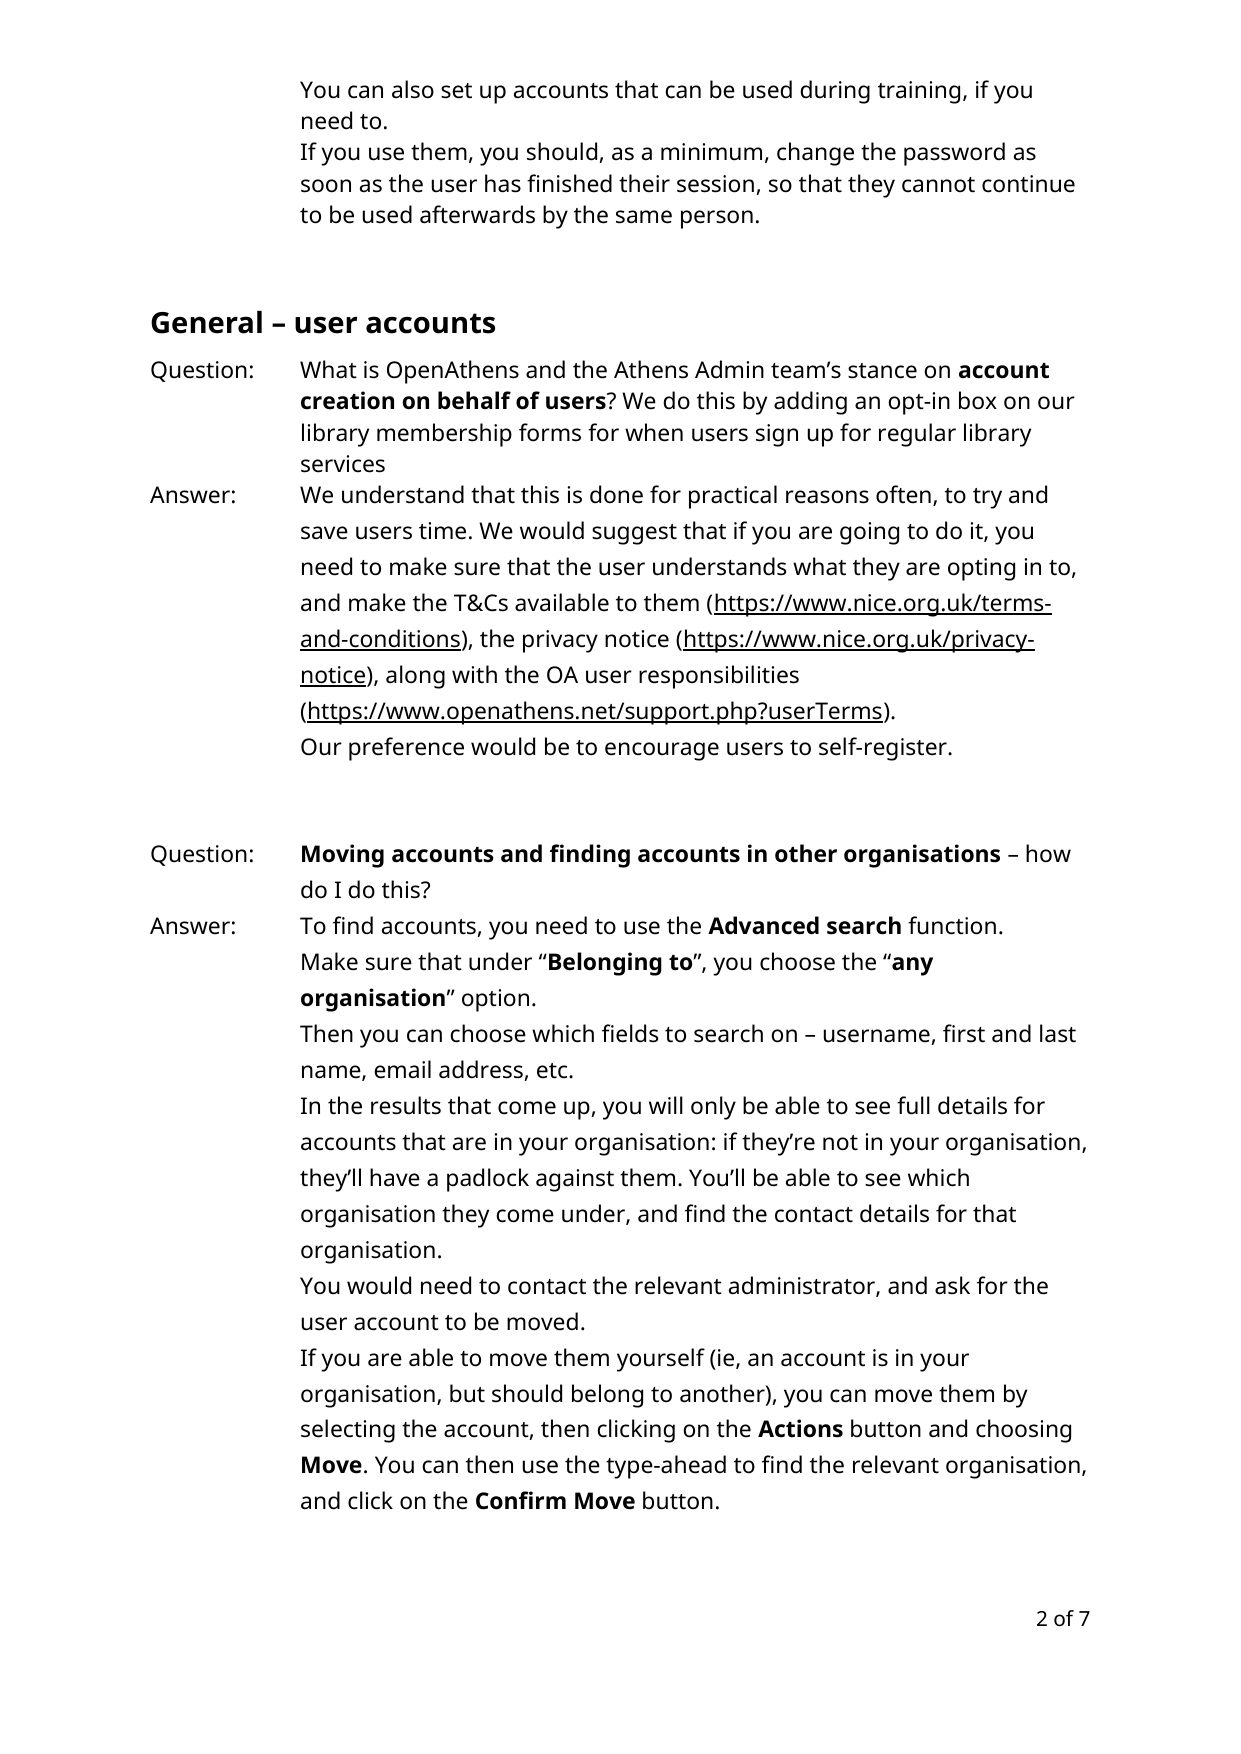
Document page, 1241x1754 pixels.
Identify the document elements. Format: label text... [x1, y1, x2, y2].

text Question: Moving accounts and finding accounts in other organisations – how do I do this? [150, 838, 1090, 906]
text Question: What is OpenAthens and the Athens Admin team’s stance on account creation on behalf of users? We do this by adding an opt-in box on our library membership forms for when users sign up for regular library services [150, 354, 1090, 479]
text Answer: We understand that this is done for practical reasons often, to try and save users time. We would suggest that if you are going to do it, you need to make sure that the user understands what they are opting in to, and make the T&Cs available to them (https://www.nice.org.uk/terms-and-conditions), the privacy notice (https://www.nice.org.uk/privacy-notice), along with the OA user responsibilities (https://www.openathens.net/support.php?userTerms). Our preference would be to encourage users to self-register. [150, 479, 1090, 762]
subtitle General – user accounts [150, 302, 1090, 342]
text You can also set up accounts that can be used during training, if you need to. If you use them, you should, as a minimum, change the password as soon as the user has finished their session, so that they cannot continue to be used afterwards by the same person. [150, 74, 1090, 230]
text Answer: To find accounts, you need to use the Advanced search function. Make sure that under “Belonging to”, you choose the “any organisation” option. Then you can choose which fields to search on – username, first and last name, email address, etc. In the results that come up, you will only be able to see full details for accounts that are in your organisation: if they’re not in your organisation, they’ll have a padlock against them. You’ll be able to see which organisation they come under, and find the contact details for that organisation. You would need to contact the relevant administrator, and ask for the user account to be moved. If you are able to move them yourself (ie, an account is in your organisation, but should belong to another), you can move them by selecting the account, then clicking on the Actions button and choosing Move. You can then use the type-ahead to find the relevant organisation, and click on the Confirm Move button. [150, 910, 1090, 1517]
